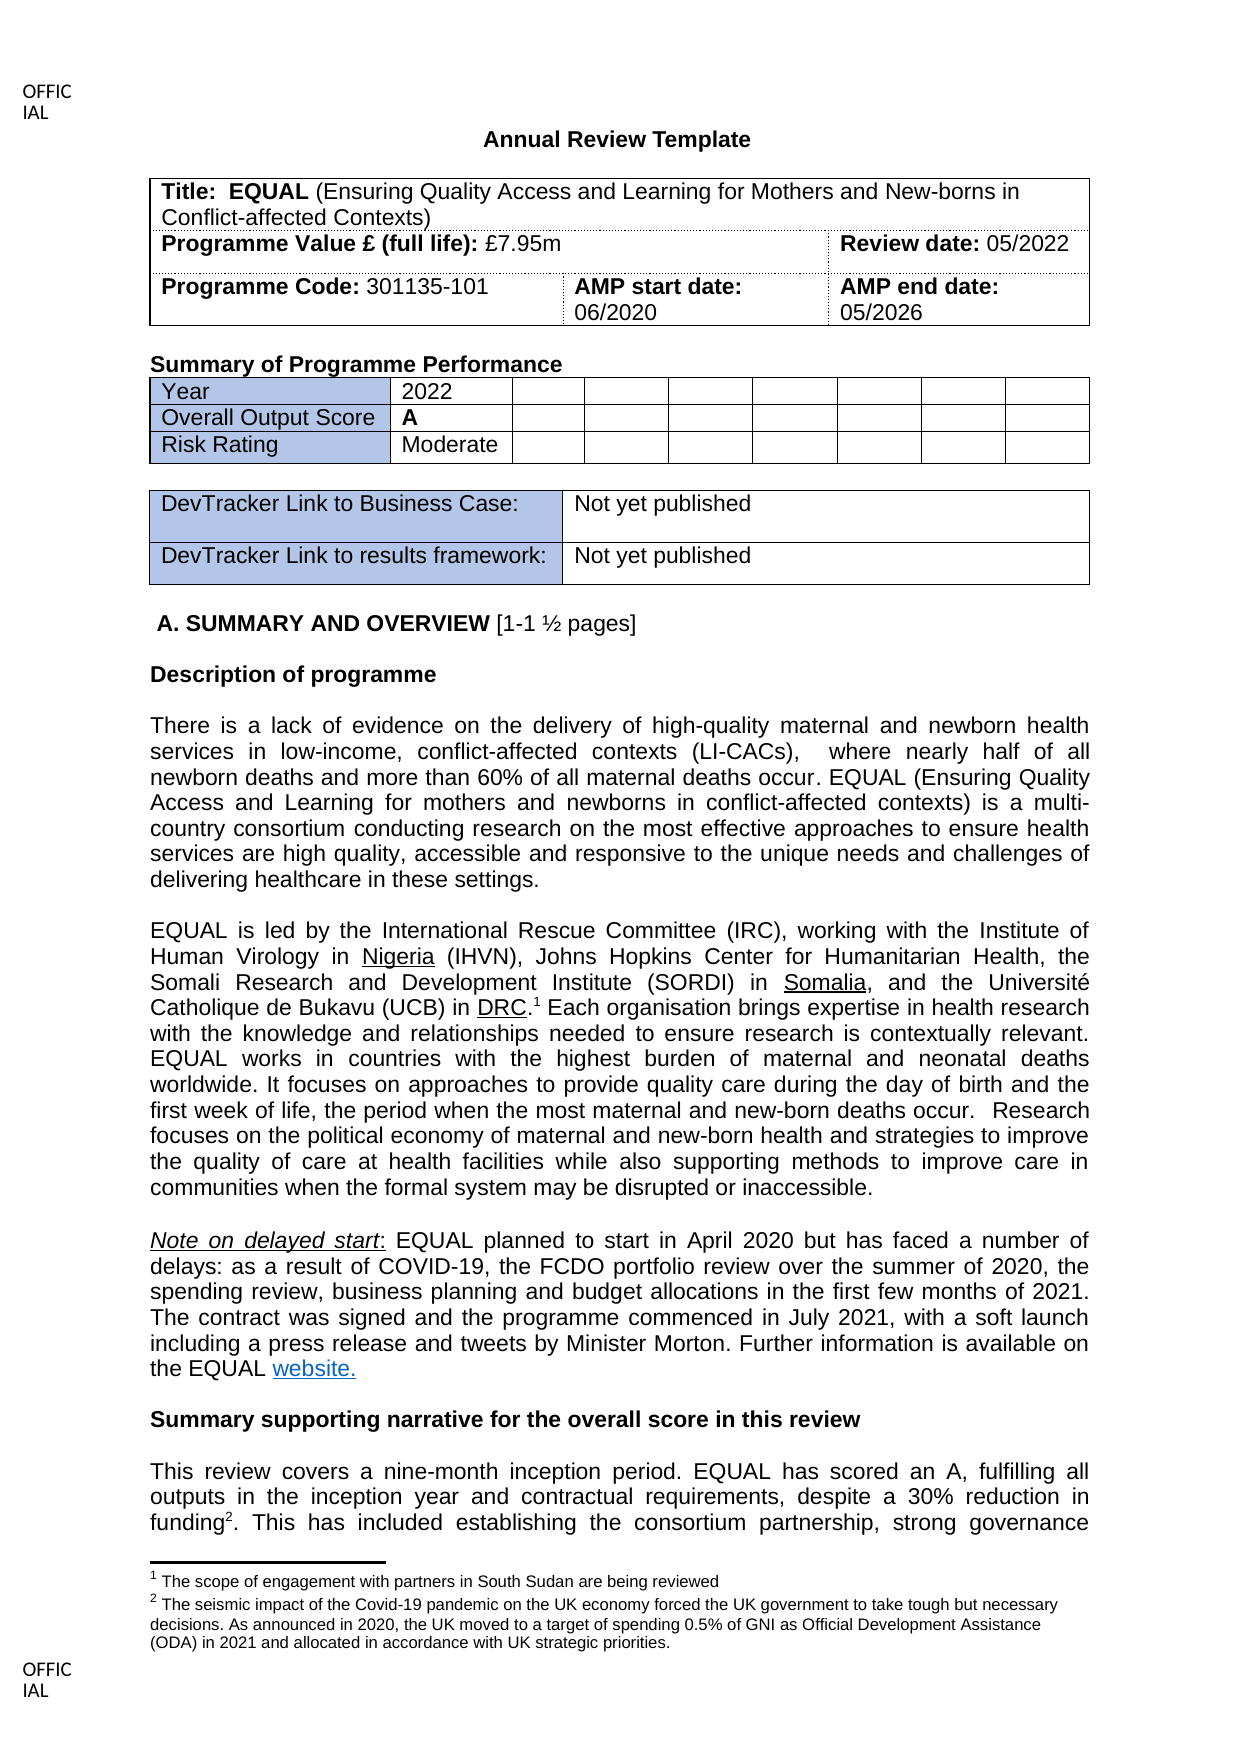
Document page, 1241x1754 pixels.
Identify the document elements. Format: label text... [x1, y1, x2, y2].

text This review covers a nine-month inception period. EQUAL has scored an A, fulfilling all outputs in the inception year and contractual requirements, despite a 30% reduction in funding. This has included establishing the consortium partnership, strong governance [150, 1458, 1090, 1535]
table_cell [1006, 432, 1089, 463]
table_cell [585, 432, 668, 463]
table_header [922, 378, 1005, 404]
text Summary supporting narrative for the overall score in this review [150, 1407, 1090, 1433]
table_header [753, 378, 837, 404]
text A. SUMMARY AND OVERVIEW [1-1 ½ pages] [150, 610, 1090, 636]
table_cell [753, 432, 837, 463]
table_header [513, 378, 584, 404]
table_cell Review date: 05/2022 [829, 230, 1089, 273]
table_cell DevTracker Link to results framework: [150, 543, 562, 584]
table_cell [838, 432, 921, 463]
text Description of programme [150, 662, 1090, 687]
table_cell [922, 432, 1005, 463]
table_cell AMP start date: 06/2020 [563, 273, 829, 325]
table_cell A [391, 405, 512, 431]
text EQUAL is led by the International Rescue Committee (IRC), working with the Institute of Human Virology in Nigeria (IHVN), Johns Hopkins Center for Humanitarian Health, the Somali Research and Development Institute (SORDI) in Somalia, and the Université Catholique de Bukavu (UCB) in DRC. Each organisation brings expertise in health research with the knowledge and relationships needed to ensure research is contextually relevant. EQUAL works in countries with the highest burden of maternal and neonatal deaths worldwide. It focuses on approaches to provide quality care during the day of birth and the first week of life, the period when the most maternal and new-born deaths occur. Research focuses on the political economy of maternal and new-born health and strategies to improve the quality of care at health facilities while also supporting methods to improve care in communities when the formal system may be disrupted or inaccessible. [150, 918, 1090, 1200]
table_cell [753, 405, 837, 431]
table_header Not yet published [563, 491, 1089, 542]
text Note on delayed start: EQUAL planned to start in April 2020 but has faced a number of delays: as a result of COVID-19, the FCDO portfolio review over the summer of 2020, the spending review, business planning and budget allocations in the first few months of 2021. The contract was signed and the programme commenced in July 2021, with a soft launch including a press release and tweets by Minister Morton. Further information is available on the EQUAL website. [150, 1228, 1090, 1381]
table_header 2022 [391, 378, 512, 404]
table_cell [513, 432, 584, 463]
table_cell Programme Value £ (full life): £7.95m [151, 230, 829, 273]
subtitle Annual Review Template [150, 127, 1090, 152]
text The seismic impact of the Covid-19 pandemic on the UK economy forced the UK government to take tough but necessary decisions. As announced in 2020, the UK moved to a target of spending 0.5% of GNI as Official Development Assistance (ODA) in 2021 and allocated in accordance with UK strategic priorities. [150, 1592, 1090, 1652]
table_cell [922, 405, 1005, 431]
table_header [838, 378, 921, 404]
table_header Title: EQUAL (Ensuring Quality Access and Learning for Mothers and New-borns in Conflict-affected Contexts) [151, 179, 1089, 230]
table_header DevTracker Link to Business Case: [150, 491, 562, 542]
table_header [585, 378, 668, 404]
table_cell [513, 405, 584, 431]
table_cell Not yet published [563, 543, 1089, 584]
table_header Year [151, 378, 390, 404]
table_cell [838, 405, 921, 431]
text There is a lack of evidence on the delivery of high-quality maternal and newborn health services in low-income, conflict-affected contexts (LI-CACs), where nearly half of all newborn deaths and more than 60% of all maternal deaths occur. EQUAL (Ensuring Quality Access and Learning for mothers and newborns in conflict-affected contexts) is a multi-country consortium conducting research on the most effective approaches to ensure health services are high quality, accessible and responsive to the unique needs and challenges of delivering healthcare in these settings. [150, 713, 1090, 892]
table_cell Programme Code: 301135-101 [151, 273, 563, 325]
table_cell [669, 405, 752, 431]
table_cell Overall Output Score [151, 405, 390, 431]
table_header [1006, 378, 1089, 404]
table_cell [1006, 405, 1089, 431]
table_cell Risk Rating [151, 432, 390, 463]
text The scope of engagement with partners in South Sudan are being reviewed [150, 1568, 1090, 1592]
table_cell [669, 432, 752, 463]
table_cell [585, 405, 668, 431]
text Summary of Programme Performance [150, 352, 1090, 377]
table_cell Moderate [391, 432, 512, 463]
table_cell AMP end date: 05/2026 [829, 273, 1089, 325]
table_header [669, 378, 752, 404]
